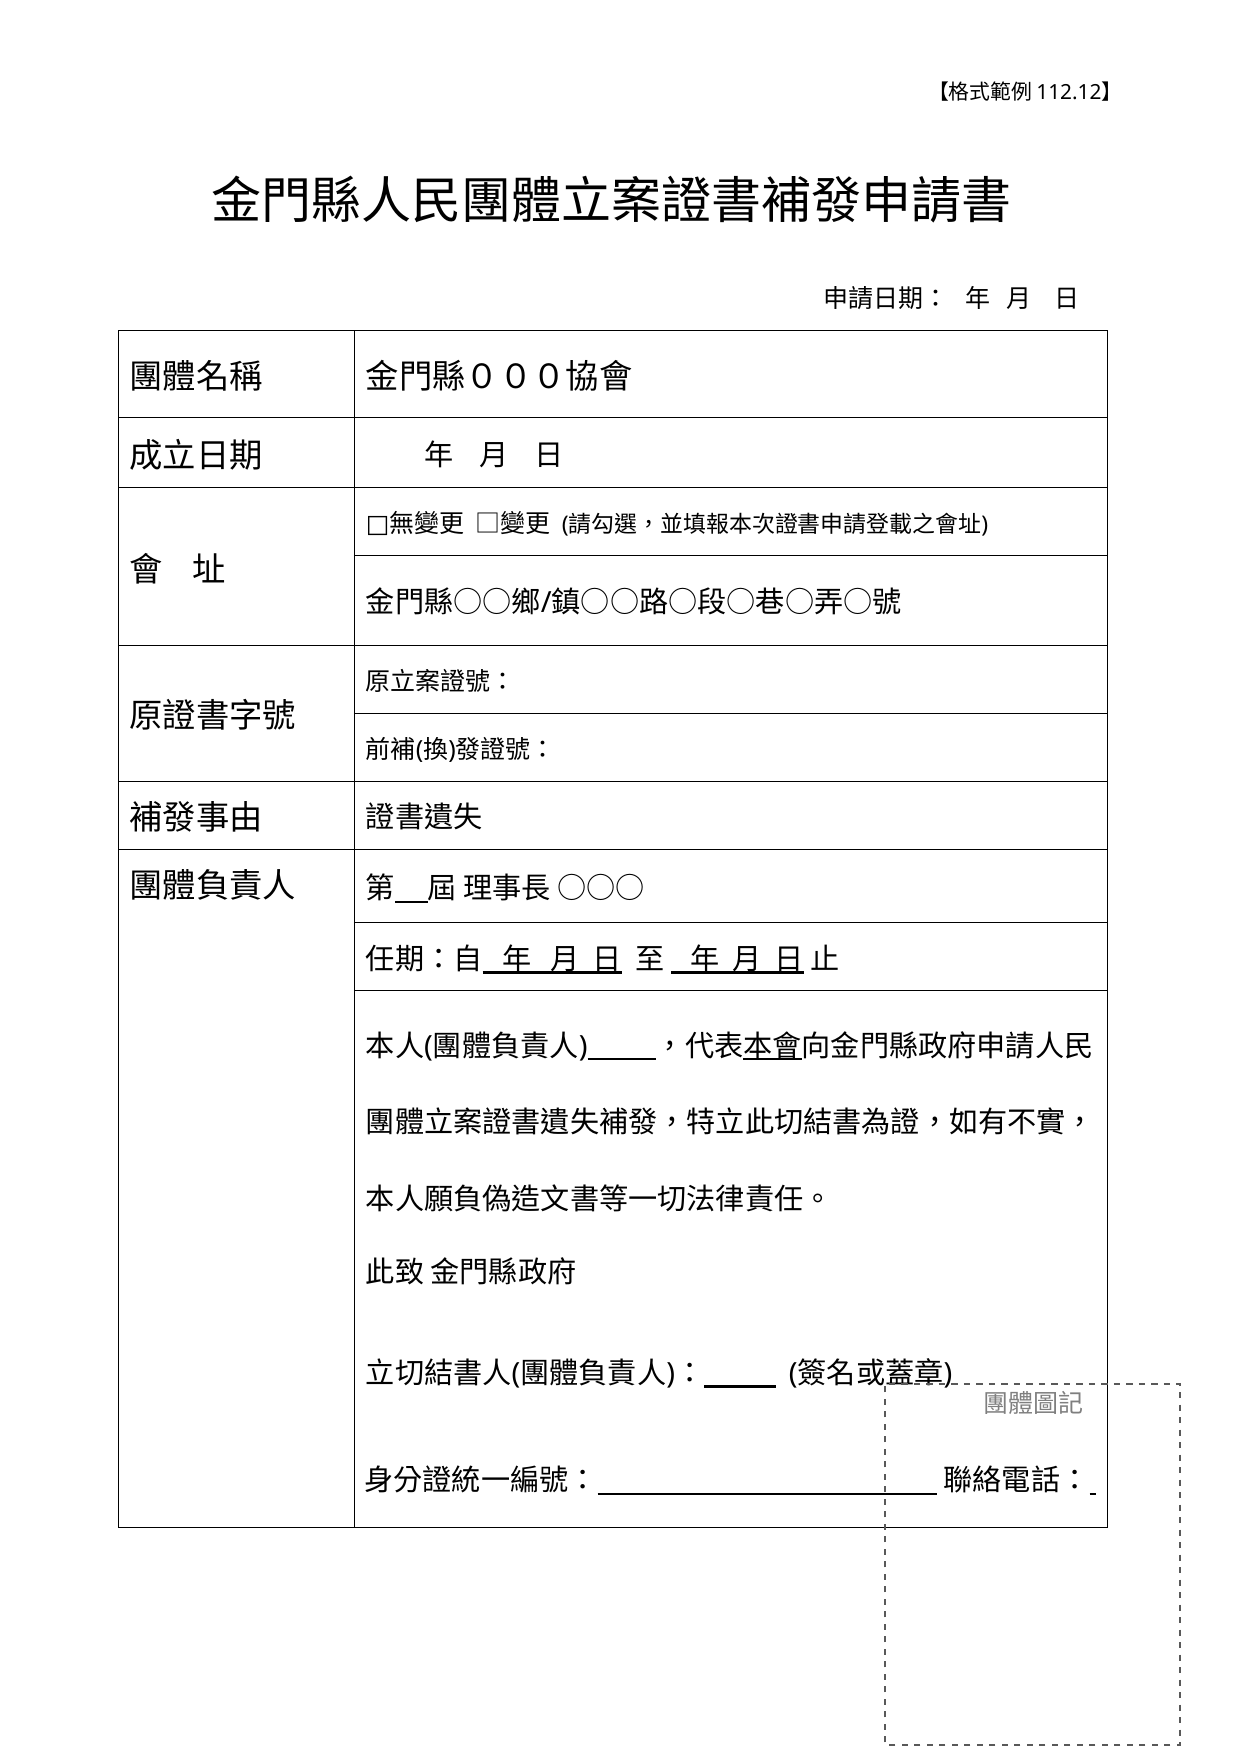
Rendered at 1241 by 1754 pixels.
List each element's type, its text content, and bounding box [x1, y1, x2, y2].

table_cell 會 址 [119, 488, 354, 645]
text 金門縣人民團體立案證書補發申請書 [118, 129, 1105, 263]
table_cell 團體負責人 [119, 850, 354, 1527]
table_header 申請日期： 年 月 日 [118, 263, 1107, 330]
table_cell 原立案證號： [355, 646, 1107, 713]
table_cell 第 屆 理事長 ○○○ [355, 850, 1107, 922]
table_cell 年 月 日 [355, 418, 1107, 487]
table_cell □無變更 □變更 (請勾選，並填報本次證書申請登載之會址) [355, 488, 1107, 554]
table_cell 證書遺失 [355, 782, 1107, 848]
table_cell 前補(換)發證號： [355, 714, 1107, 781]
table_cell 任期：自 年 月 日 至 年 月 日 止 [355, 923, 1107, 990]
table_cell 金門縣○○鄉/鎮○○路○段○巷○弄○號 [355, 556, 1107, 645]
table_cell 原證書字號 [119, 646, 354, 781]
table_cell 補發事由 [119, 782, 354, 848]
table_cell 團體名稱 [119, 331, 354, 417]
table_cell 金門縣０００協會 [355, 331, 1107, 417]
table_cell 本人(團體負責人) ，代表本會向金門縣政府申請人民團體立案證書遺失補發，特立此切結書為證，如有不實，本人願負偽造文書等一切法律責任。 此致 金門縣政府 立切結書人(團體負責人)： (簽名或蓋章) 身分證統一編號： 聯絡電話： [355, 991, 1107, 1527]
table_cell 成立日期 [119, 418, 354, 487]
